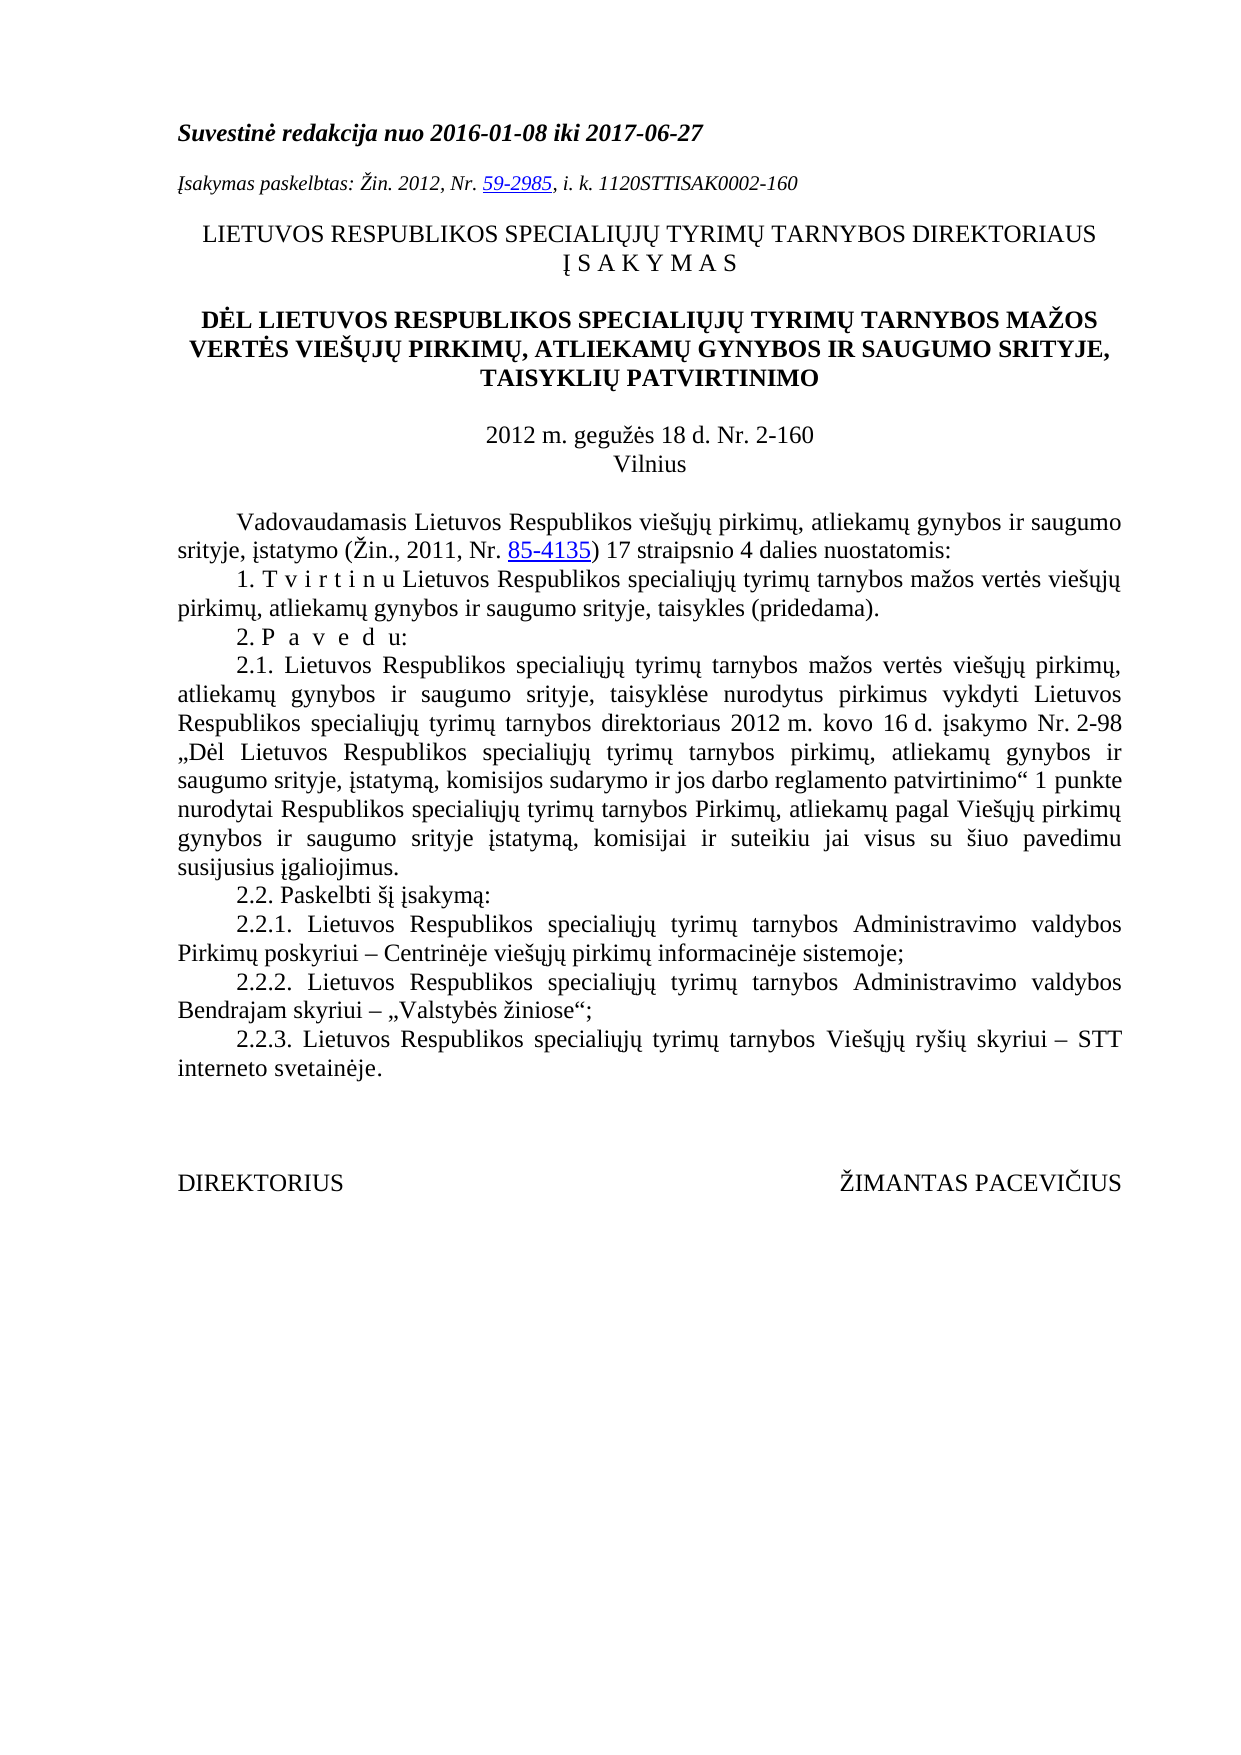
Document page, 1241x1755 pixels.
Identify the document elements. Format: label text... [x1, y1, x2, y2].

text DĖL LIETUVOS RESPUBLIKOS SPECIALIŲJŲ TYRIMŲ TARNYBOS MAŽOS VERTĖS VIEŠŲJŲ PIRKIMŲ, ATLIEKAMŲ GYNYBOS IR SAUGUMO SRITYJE, TAISYKLIŲ PATVIRTINIMO [177, 305, 1122, 392]
text 2.2.3. Lietuvos Respublikos specialiųjų tyrimų tarnybos Viešųjų ryšių skyriui – STT interneto svetainėje. [177, 1024, 1122, 1082]
text LIETUVOS RESPUBLIKOS SPECIALIŲJŲ TYRIMŲ TARNYBOS DIREKTORIAUS [177, 219, 1122, 248]
text Vilnius [177, 449, 1122, 478]
text 1. T v i r t i n u Lietuvos Respublikos specialiųjų tyrimų tarnybos mažos vertės viešųjų pirkimų, atliekamų gynybos ir saugumo srityje, taisykles (pridedama). [177, 564, 1122, 622]
text 2.1. Lietuvos Respublikos specialiųjų tyrimų tarnybos mažos vertės viešųjų pirkimų, atliekamų gynybos ir saugumo srityje, taisyklėse nurodytus pirkimus vykdyti Lietuvos Respublikos specialiųjų tyrimų tarnybos direktoriaus 2012 m. kovo 16 d. įsakymo Nr. 2-98 „Dėl Lietuvos Respublikos specialiųjų tyrimų tarnybos pirkimų, atliekamų gynybos ir saugumo srityje, įstatymą, komisijos sudarymo ir jos darbo reglamento patvirtinimo“ 1 punkte nurodytai Respublikos specialiųjų tyrimų tarnybos Pirkimų, atliekamų pagal Viešųjų pirkimų gynybos ir saugumo srityje įstatymą, komisijai ir suteikiu jai visus su šiuo pavedimu susijusius įgaliojimus. [177, 650, 1122, 880]
text 2.2. Paskelbti šį įsakymą: [177, 880, 1122, 909]
text 2. P a v e d u: [177, 622, 1122, 650]
text Suvestinė redakcija nuo 2016-01-08 iki 2017-06-27 [177, 118, 1122, 147]
text Vadovaudamasis Lietuvos Respublikos viešųjų pirkimų, atliekamų gynybos ir saugumo srityje, įstatymo (Žin., 2011, Nr. 85-4135) 17 straipsnio 4 dalies nuostatomis: [177, 507, 1122, 564]
text 2012 m. gegužės 18 d. Nr. 2-160 [177, 420, 1122, 449]
text 2.2.1. Lietuvos Respublikos specialiųjų tyrimų tarnybos Administravimo valdybos Pirkimų poskyriui – Centrinėje viešųjų pirkimų informacinėje sistemoje; [177, 909, 1122, 967]
text Direktorius Žimantas Pacevičius [177, 1168, 1122, 1197]
text Įsakymas paskelbtas: Žin. 2012, Nr. 59-2985, i. k. 1120STTISAK0002-160 [177, 171, 1122, 195]
text Į S A K Y M A S [177, 248, 1122, 277]
text 2.2.2. Lietuvos Respublikos specialiųjų tyrimų tarnybos Administravimo valdybos Bendrajam skyriui – „Valstybės žiniose“; [177, 967, 1122, 1024]
